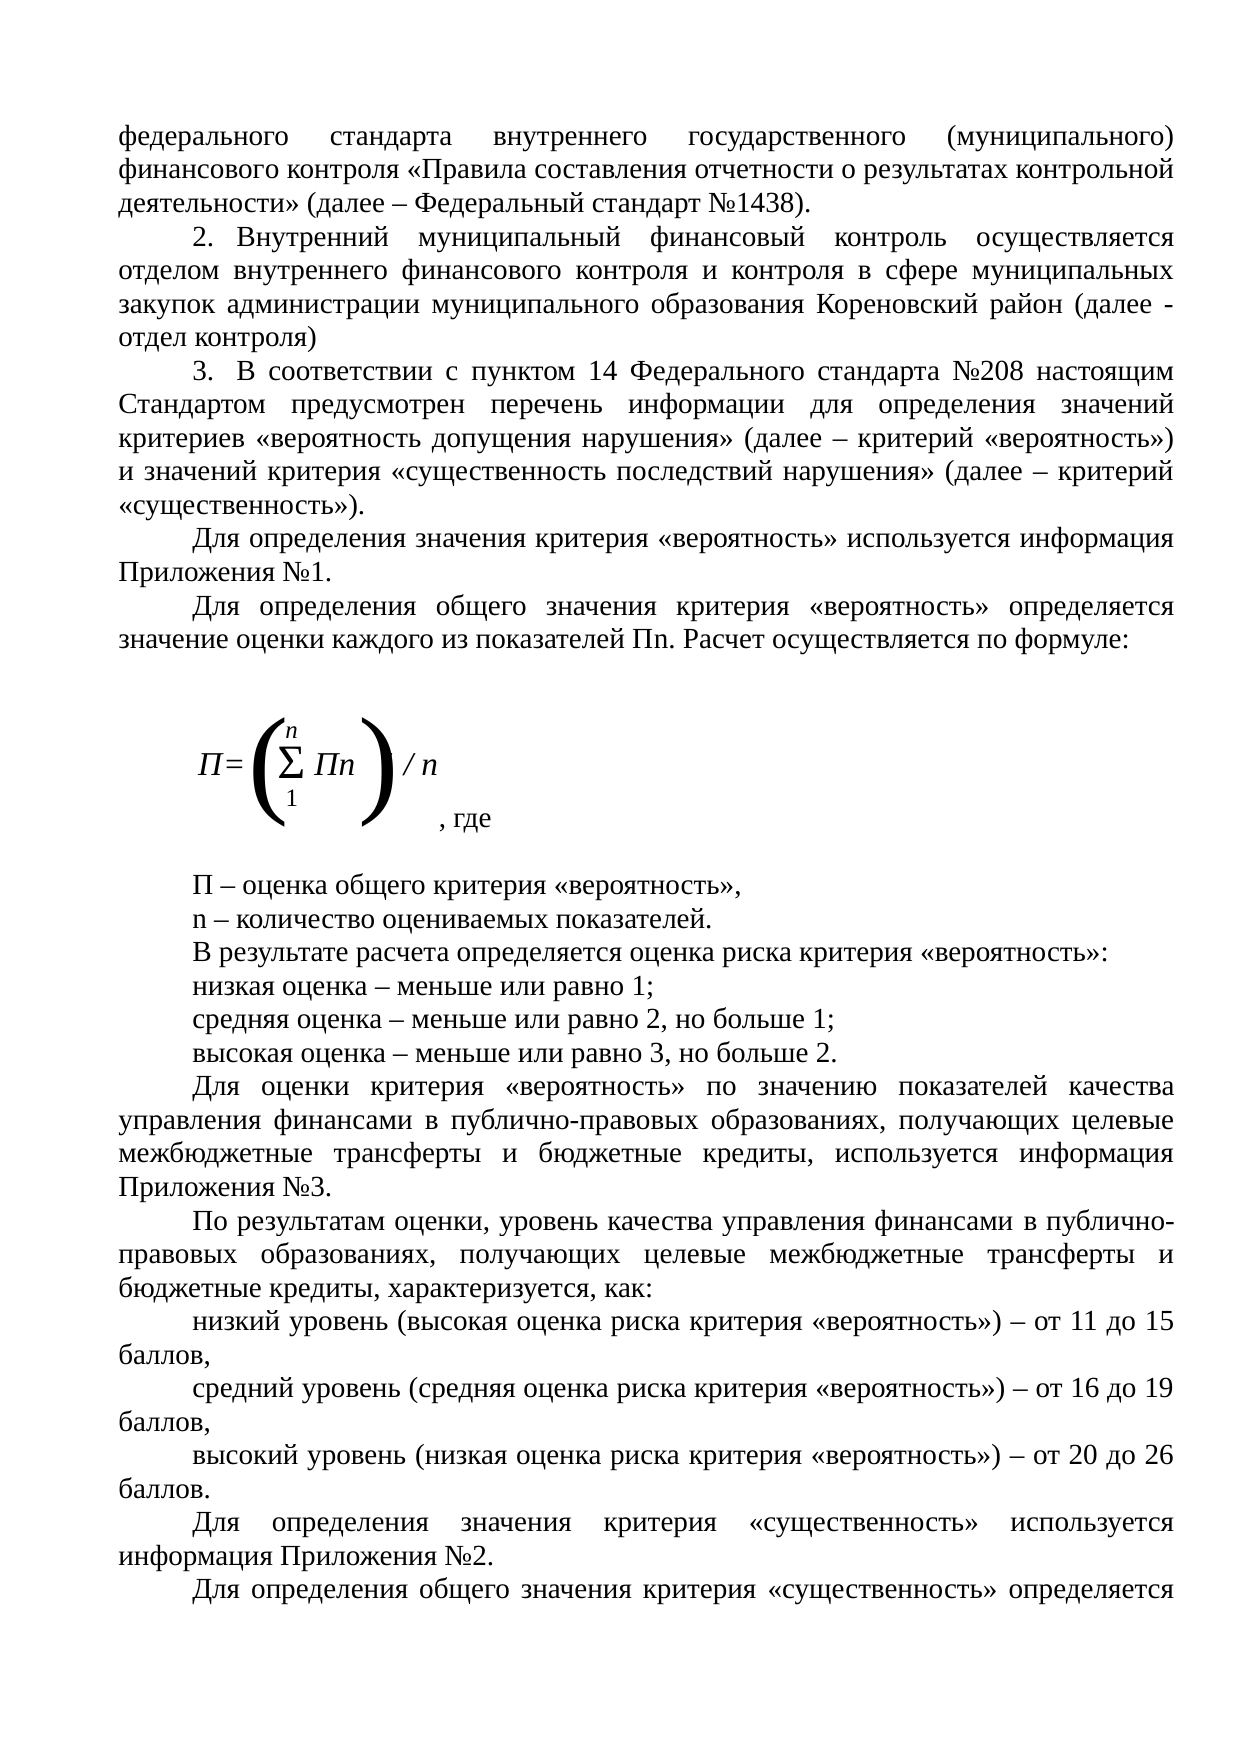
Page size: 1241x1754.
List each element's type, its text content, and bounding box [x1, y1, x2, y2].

text Для определения общего значения критерия «вероятность» определяется значение оценки каждого из показателей Пn. Расчет осуществляется по формуле: [118, 588, 1175, 655]
text средний уровень (средняя оценка риска критерия «вероятность») – от 16 до 19 баллов, [118, 1370, 1175, 1437]
text Для определения значения критерия «существенность» используется информация Приложения №2. [118, 1504, 1175, 1572]
text Для оценки критерия «вероятность» по значению показателей качества управления финансами в публично-правовых образованиях, получающих целевые межбюджетные трансферты и бюджетные кредиты, используется информация Приложения №3. [118, 1068, 1175, 1203]
text Для определения общего значения критерия «существенность» определяется [118, 1572, 1175, 1605]
text средняя оценка – меньше или равно 2, но больше 1; [118, 1001, 1175, 1035]
text n – количество оцениваемых показателей. [118, 901, 1175, 934]
list Внутренний муниципальный финансовый контроль осуществляется отделом внутреннего финансового контроля и контроля в сфере муниципальных закупок администрации муниципального образования Кореновский район (далее - отдел контроля) [118, 219, 1175, 353]
text , где [118, 688, 1175, 834]
text По результатам оценки, уровень качества управления финансами в публично-правовых образованиях, получающих целевые межбюджетные трансферты и бюджетные кредиты, характеризуется, как: [118, 1203, 1175, 1303]
text низкая оценка – меньше или равно 1; [118, 968, 1175, 1001]
text высокий уровень (низкая оценка риска критерия «вероятность») – от 20 до 26 баллов. [118, 1437, 1175, 1504]
list федерального стандарта внутреннего государственного (муниципального) финансового контроля «Правила составления отчетности о результатах контрольной деятельности» (далее – Федеральный стандарт №1438). [118, 118, 1175, 219]
text В результате расчета определяется оценка риска критерия «вероятность»: [118, 934, 1175, 968]
text П – оценка общего критерия «вероятность», [118, 867, 1175, 901]
text Для определения значения критерия «вероятность» используется информация Приложения №1. [118, 521, 1175, 588]
text низкий уровень (высокая оценка риска критерия «вероятность») – от 11 до 15 баллов, [118, 1303, 1175, 1370]
text высокая оценка – меньше или равно 3, но больше 2. [118, 1035, 1175, 1068]
list В соответствии с пунктом 14 Федерального стандарта №208 настоящим Стандартом предусмотрен перечень информации для определения значений критериев «вероятность допущения нарушения» (далее – критерий «вероятность») и значений критерия «существенность последствий нарушения» (далее – критерий «существенность»). [118, 353, 1175, 521]
